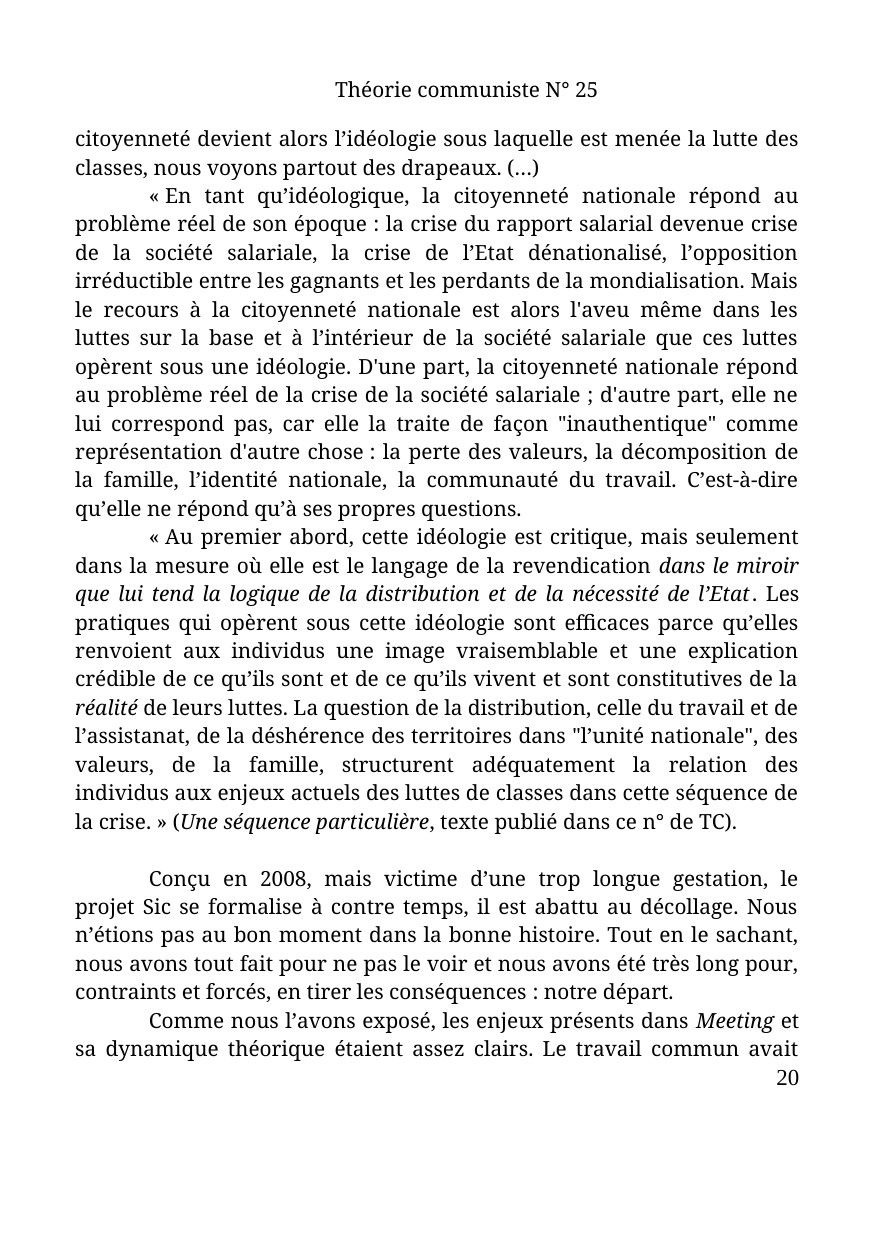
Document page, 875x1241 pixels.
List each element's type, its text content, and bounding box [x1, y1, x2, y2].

text « Au premier abord, cette idéologie est critique, mais seulement dans la mesure où elle est le langage de la revendication dans le miroir que lui tend la logique de la distribution et de la nécessité de l’Etat. Les pratiques qui opèrent sous cette idéologie sont efficaces parce qu’elles renvoient aux individus une image vraisemblable et une explication crédible de ce qu’ils sont et de ce qu’ils vivent et sont constitutives de la réalité de leurs luttes. La question de la distribution, celle du travail et de l’assistanat, de la déshérence des territoires dans "l’unité nationale", des valeurs, de la famille, structurent adéquatement la relation des individus aux enjeux actuels des luttes de classes dans cette séquence de la crise. » (Une séquence particulière, texte publié dans ce n° de TC). [75, 522, 799, 835]
text « En tant qu’idéologique, la citoyenneté nationale répond au problème réel de son époque : la crise du rapport salarial devenue crise de la société salariale, la crise de l’Etat dénationalisé, l’opposition irréductible entre les gagnants et les perdants de la mondialisation. Mais le recours à la citoyenneté nationale est alors l'aveu même dans les luttes sur la base et à l’intérieur de la société salariale que ces luttes opèrent sous une idéologie. D'une part, la citoyenneté nationale répond au problème réel de la crise de la société salariale ; d'autre part, elle ne lui correspond pas, car elle la traite de façon "inauthentique" comme représentation d'autre chose : la perte des valeurs, la décomposition de la famille, l’identité nationale, la communauté du travail. C’est-à-dire qu’elle ne répond qu’à ses propres questions. [75, 181, 799, 522]
text Conçu en 2008, mais victime d’une trop longue gestation, le projet Sic se formalise à contre temps, il est abattu au décollage. Nous n’étions pas au bon moment dans la bonne histoire. Tout en le sachant, nous avons tout fait pour ne pas le voir et nous avons été très long pour, contraints et forcés, en tirer les conséquences : notre départ. [75, 864, 799, 1006]
text Comme nous l’avons exposé, les enjeux présents dans Meeting et sa dynamique théorique étaient assez clairs. Le travail commun avait [75, 1006, 799, 1063]
text citoyenneté devient alors l’idéologie sous laquelle est menée la lutte des classes, nous voyons partout des drapeaux. (…) [75, 124, 799, 181]
